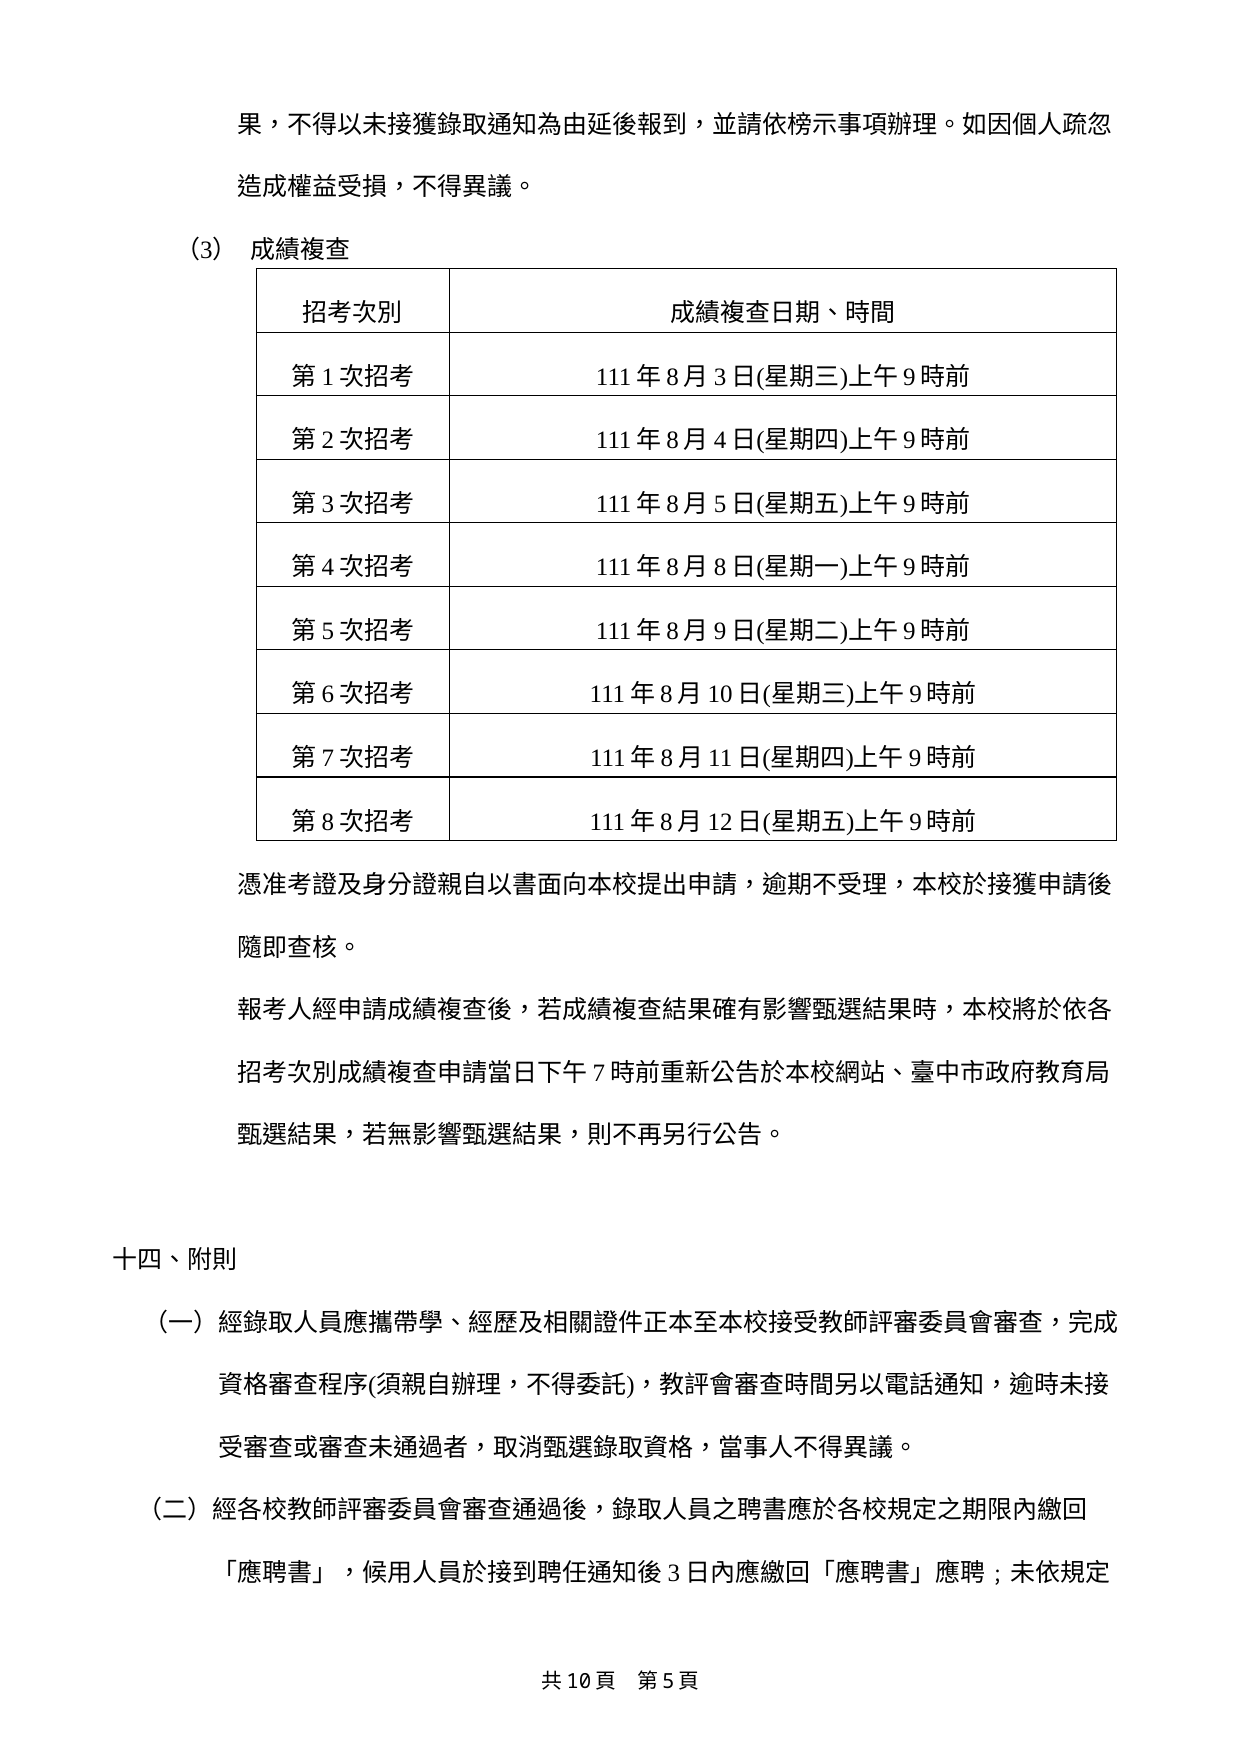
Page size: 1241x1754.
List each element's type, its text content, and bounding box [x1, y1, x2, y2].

text 憑准考證及身分證親自以書面向本校提出申請，逾期不受理，本校於接獲申請後隨即查核。 [237, 841, 1128, 966]
table_cell 第8次招考 [257, 778, 449, 840]
text 果，不得以未接獲錄取通知為由延後報到，並請依榜示事項辦理。如因個人疏忽造成權益受損，不得異議。 [237, 81, 1128, 206]
table_cell 第1次招考 [257, 333, 449, 395]
table_cell 第4次招考 [257, 523, 449, 586]
table_cell 第5次招考 [257, 587, 449, 649]
text （二）經各校教師評審委員會審查通過後，錄取人員之聘書應於各校規定之期限內繳回「應聘書」，候用人員於接到聘任通知後3日內應繳回「應聘書」應聘﹔未依規定 [137, 1466, 1128, 1591]
table_cell 111年8月12日(星期五)上午9時前 [450, 778, 1116, 840]
table_header 成績複查日期、時間 [450, 269, 1116, 332]
table_cell 111年8月11日(星期四)上午9時前 [450, 714, 1116, 776]
text 報考人經申請成績複查後，若成績複查結果確有影響甄選結果時，本校將於依各招考次別成績複查申請當日下午7時前重新公告於本校網站、臺中市政府教育局甄選結果，若無影響甄選結果，則不再另行公告。 [237, 966, 1128, 1153]
text 十四、附則 [112, 1216, 1128, 1278]
table_cell 第7次招考 [257, 714, 449, 776]
text （一）經錄取人員應攜帶學、經歷及相關證件正本至本校接受教師評審委員會審查，完成資格審查程序(須親自辦理，不得委託)，教評會審查時間另以電話通知，逾時未接受審查或審查未通過者，取消甄選錄取資格，當事人不得異議。 [143, 1278, 1128, 1466]
list 成績複查 [175, 206, 1128, 268]
table_cell 第2次招考 [257, 396, 449, 459]
table_header 招考次別 [257, 269, 449, 332]
table_cell 111年8月3日(星期三)上午9時前 [450, 333, 1116, 395]
table_cell 111年8月5日(星期五)上午9時前 [450, 460, 1116, 522]
table_cell 第3次招考 [257, 460, 449, 522]
table_cell 111年8月4日(星期四)上午9時前 [450, 396, 1116, 459]
table_cell 111年8月9日(星期二)上午9時前 [450, 587, 1116, 649]
table_cell 111年8月8日(星期一)上午9時前 [450, 523, 1116, 586]
table_cell 111年8月10日(星期三)上午9時前 [450, 650, 1116, 713]
table_cell 第6次招考 [257, 650, 449, 713]
